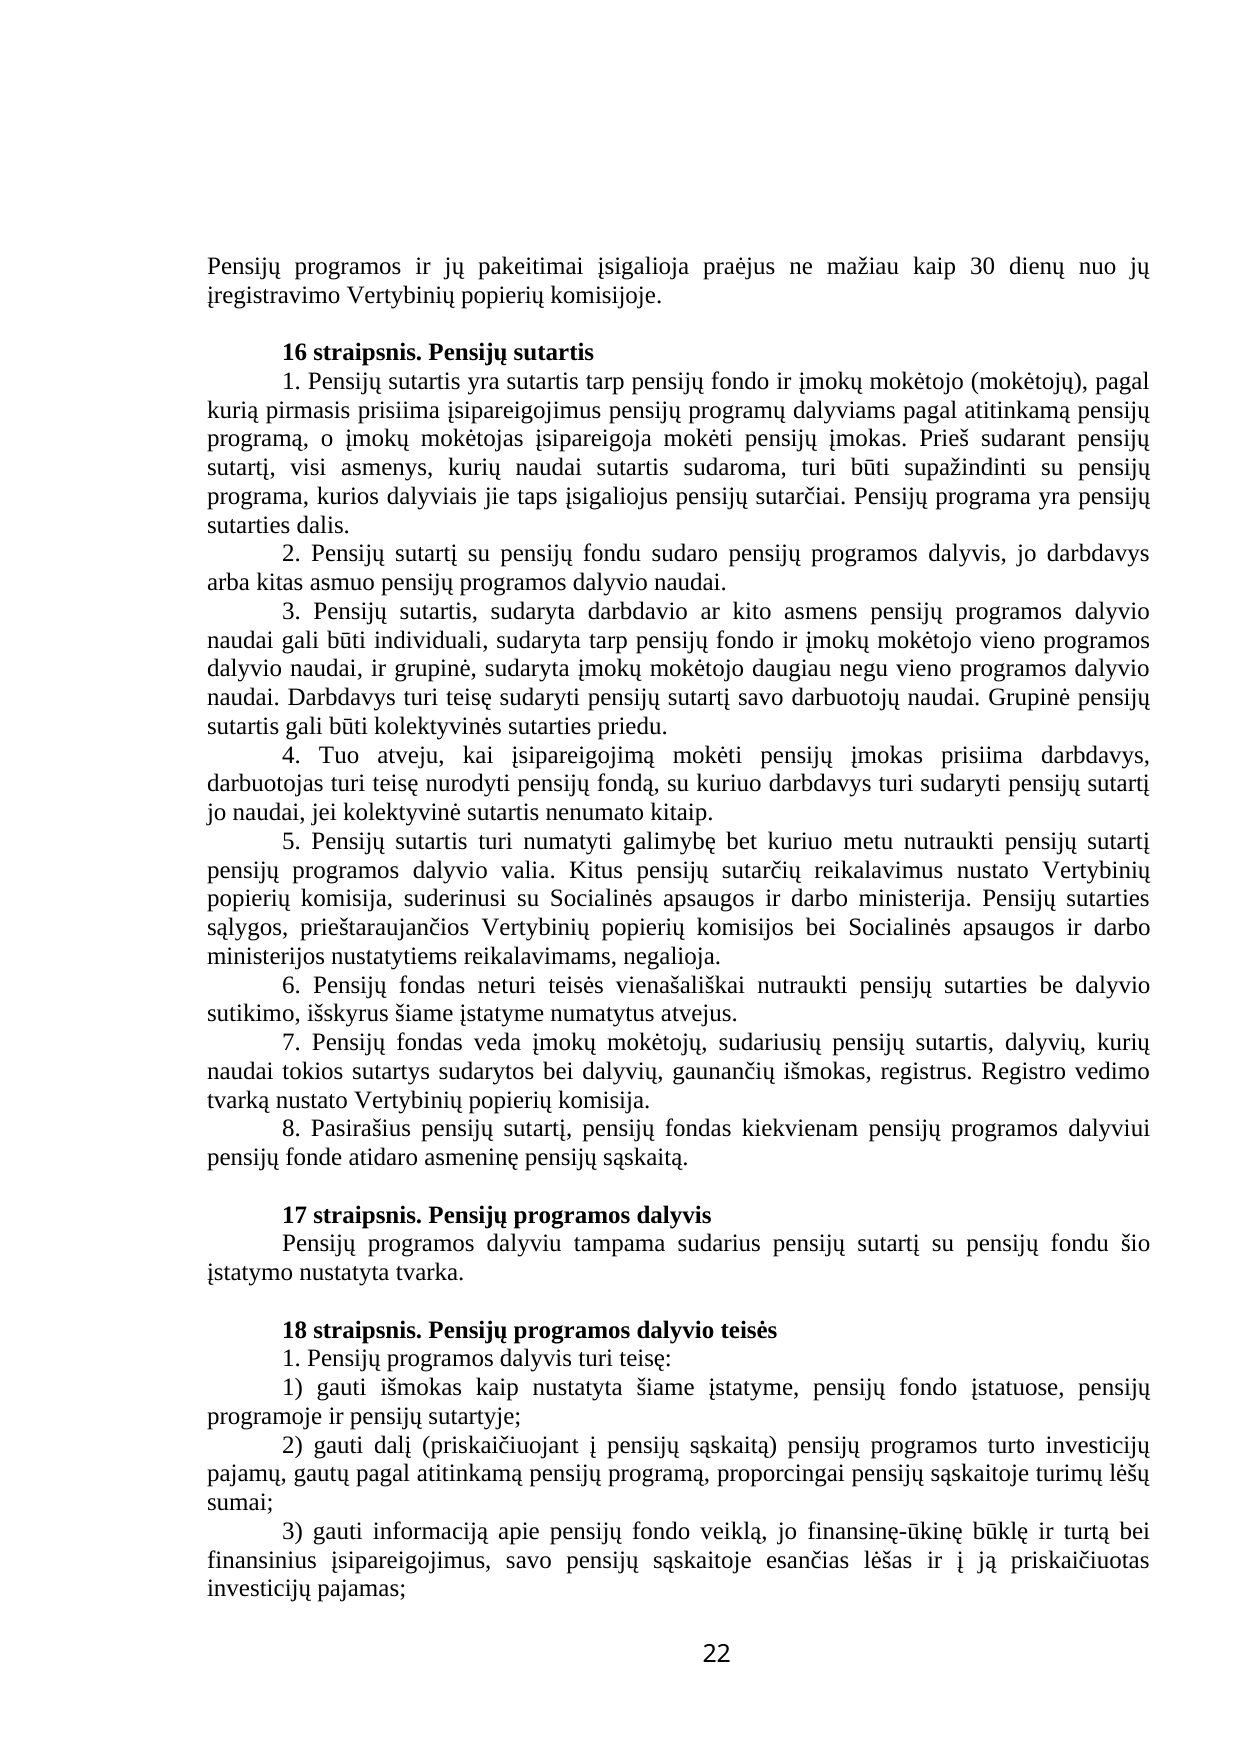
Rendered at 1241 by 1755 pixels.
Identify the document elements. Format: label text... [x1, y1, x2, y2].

text 3) gauti informaciją apie pensijų fondo veiklą, jo finansinę-ūkinę būklę ir turtą bei finansinius įsipareigojimus, savo pensijų sąskaitoje esančias lėšas ir į ją priskaičiuotas investicijų pajamas; [207, 1516, 1151, 1602]
text 5. Pensijų sutartis turi numatyti galimybę bet kuriuo metu nutraukti pensijų sutartį pensijų programos dalyvio valia. Kitus pensijų sutarčių reikalavimus nustato Vertybinių popierių komisija, suderinusi su Socialinės apsaugos ir darbo ministerija. Pensijų sutarties sąlygos, prieštaraujančios Vertybinių popierių komisijos bei Socialinės apsaugos ir darbo ministerijos nustatytiems reikalavimams, negalioja. [207, 826, 1151, 970]
text 16 straipsnis. Pensijų sutartis [207, 337, 1151, 366]
text 18 straipsnis. Pensijų programos dalyvio teisės [207, 1315, 1151, 1343]
text 1) gauti išmokas kaip nustatyta šiame įstatyme, pensijų fondo įstatuose, pensijų programoje ir pensijų sutartyje; [207, 1372, 1151, 1430]
text 3. Pensijų sutartis, sudaryta darbdavio ar kito asmens pensijų programos dalyvio naudai gali būti individuali, sudaryta tarp pensijų fondo ir įmokų mokėtojo vieno programos dalyvio naudai, ir grupinė, sudaryta įmokų mokėtojo daugiau negu vieno programos dalyvio naudai. Darbdavys turi teisę sudaryti pensijų sutartį savo darbuotojų naudai. Grupinė pensijų sutartis gali būti kolektyvinės sutarties priedu. [207, 596, 1151, 740]
text 1. Pensijų sutartis yra sutartis tarp pensijų fondo ir įmokų mokėtojo (mokėtojų), pagal kurią pirmasis prisiima įsipareigojimus pensijų programų dalyviams pagal atitinkamą pensijų programą, o įmokų mokėtojas įsipareigoja mokėti pensijų įmokas. Prieš sudarant pensijų sutartį, visi asmenys, kurių naudai sutartis sudaroma, turi būti supažindinti su pensijų programa, kurios dalyviais jie taps įsigaliojus pensijų sutarčiai. Pensijų programa yra pensijų sutarties dalis. [207, 366, 1151, 538]
text 4. Tuo atveju, kai įsipareigojimą mokėti pensijų įmokas prisiima darbdavys, darbuotojas turi teisę nurodyti pensijų fondą, su kuriuo darbdavys turi sudaryti pensijų sutartį jo naudai, jei kolektyvinė sutartis nenumato kitaip. [207, 740, 1151, 826]
text 8. Pasirašius pensijų sutartį, pensijų fondas kiekvienam pensijų programos dalyviui pensijų fonde atidaro asmeninę pensijų sąskaitą. [207, 1113, 1151, 1171]
text 6. Pensijų fondas neturi teisės vienašališkai nutraukti pensijų sutarties be dalyvio sutikimo, išskyrus šiame įstatyme numatytus atvejus. [207, 970, 1151, 1027]
text 2) gauti dalį (priskaičiuojant į pensijų sąskaitą) pensijų programos turto investicijų pajamų, gautų pagal atitinkamą pensijų programą, proporcingai pensijų sąskaitoje turimų lėšų sumai; [207, 1430, 1151, 1516]
text 1. Pensijų programos dalyvis turi teisę: [207, 1343, 1151, 1372]
text 17 straipsnis. Pensijų programos dalyvis [207, 1200, 1151, 1228]
text Pensijų programos dalyviu tampama sudarius pensijų sutartį su pensijų fondu šio įstatymo nustatyta tvarka. [207, 1228, 1151, 1286]
text 7. Pensijų fondas veda įmokų mokėtojų, sudariusių pensijų sutartis, dalyvių, kurių naudai tokios sutartys sudarytos bei dalyvių, gaunančių išmokas, registrus. Registro vedimo tvarką nustato Vertybinių popierių komisija. [207, 1027, 1151, 1113]
text 2. Pensijų sutartį su pensijų fondu sudaro pensijų programos dalyvis, jo darbdavys arba kitas asmuo pensijų programos dalyvio naudai. [207, 538, 1151, 596]
text Pensijų programos ir jų pakeitimai įsigalioja praėjus ne mažiau kaip 30 dienų nuo jų įregistravimo Vertybinių popierių komisijoje. [207, 251, 1151, 308]
